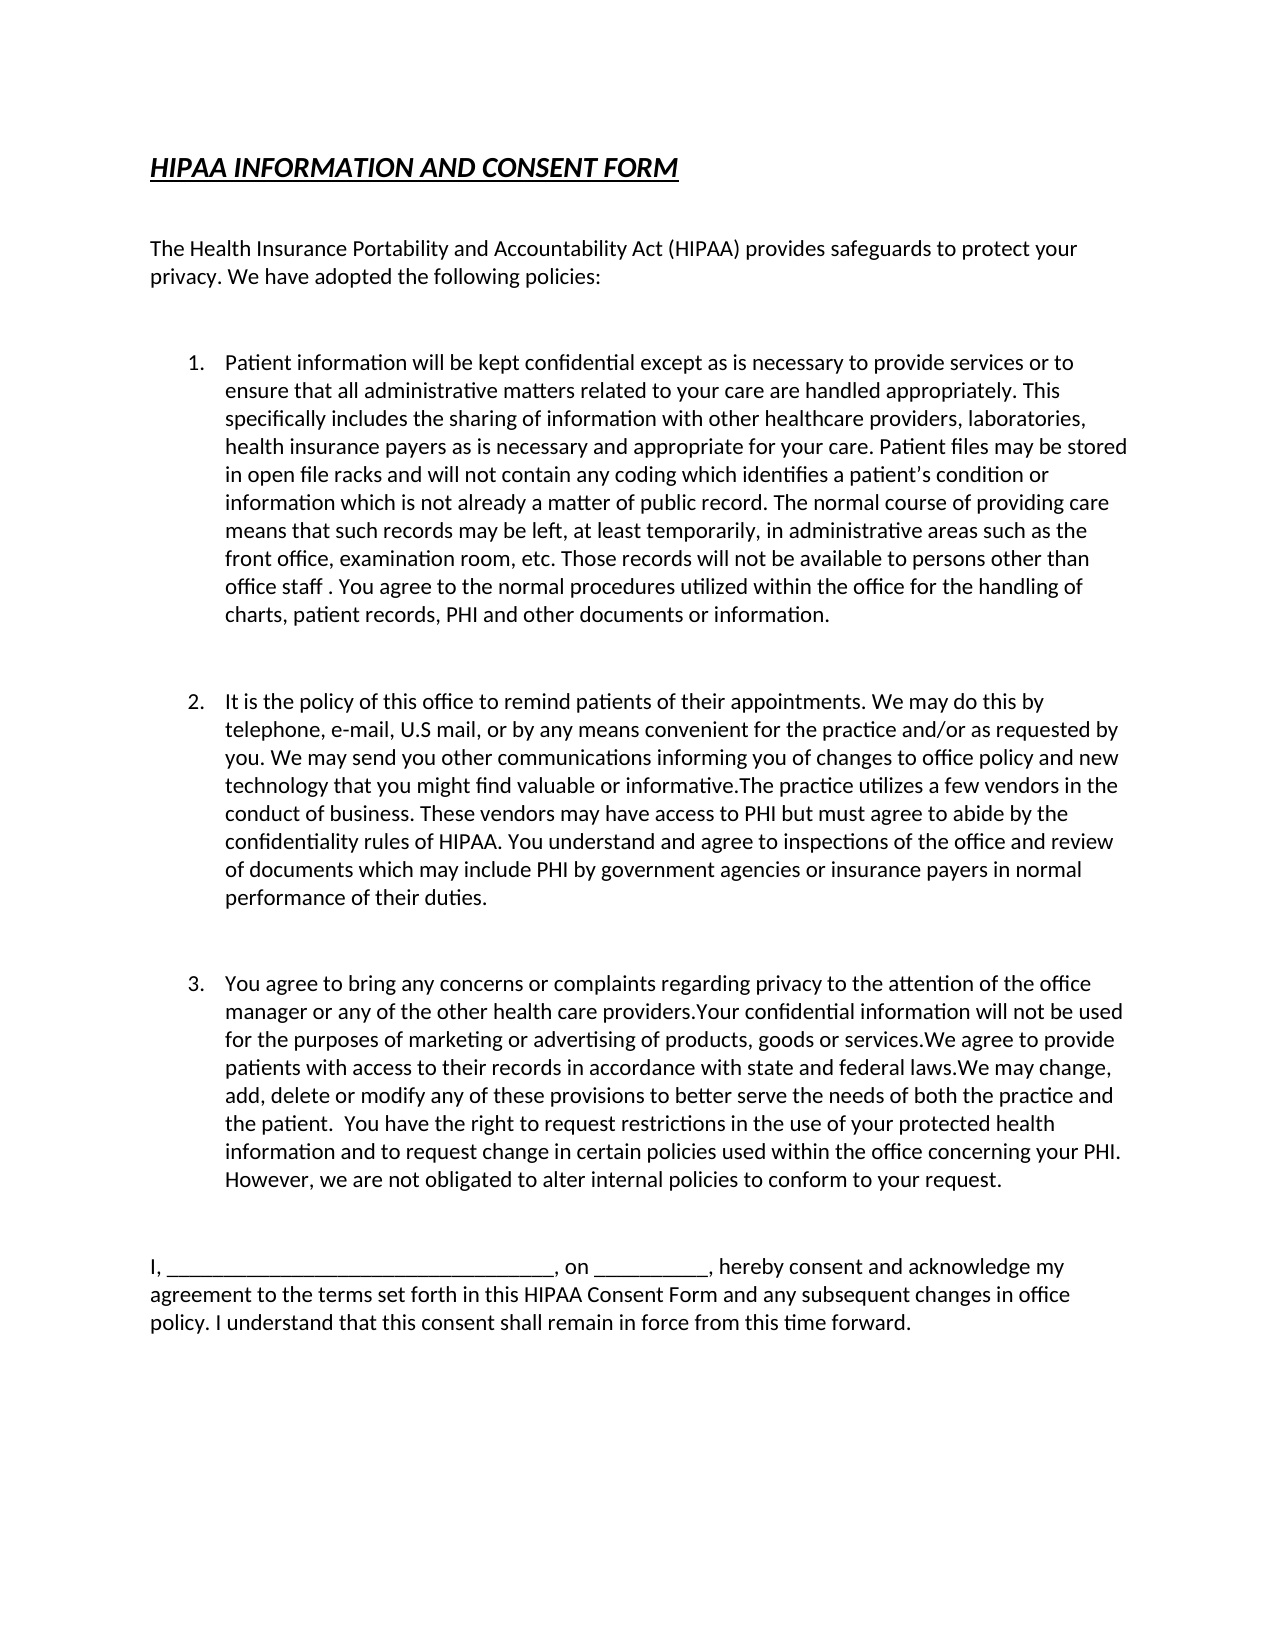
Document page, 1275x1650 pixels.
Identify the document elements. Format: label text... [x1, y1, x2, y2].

list You agree to bring any concerns or complaints regarding privacy to the attention of the office manager or any of the other health care providers.Your confidential information will not be used for the purposes of marketing or advertising of products, goods or services.We agree to provide patients with access to their records in accordance with state and federal laws.We may change, add, delete or modify any of these provisions to better serve the needs of both the practice and the patient. You have the right to request restrictions in the use of your protected health information and to request change in certain policies used within the office concerning your PHI. However, we are not obligated to alter internal policies to conform to your request. [187, 969, 1134, 1193]
text The Health Insurance Portability and Accountability Act (HIPAA) provides safeguards to protect your privacy. We have adopted the following policies: [150, 234, 1134, 290]
text I, __________________________________, on __________, hereby consent and acknowledge my agreement to the terms set forth in this HIPAA Consent Form and any subsequent changes in office policy. I understand that this consent shall remain in force from this time forward. [150, 1252, 1134, 1336]
list Patient information will be kept confidential except as is necessary to provide services or to ensure that all administrative matters related to your care are handled appropriately. This specifically includes the sharing of information with other healthcare providers, laboratories, health insurance payers as is necessary and appropriate for your care. Patient files may be stored in open file racks and will not contain any coding which identifies a patient’s condition or information which is not already a matter of public record. The normal course of providing care means that such records may be left, at least temporarily, in administrative areas such as the front office, examination room, etc. Those records will not be available to persons other than office staff . You agree to the normal procedures utilized within the office for the handling of charts, patient records, PHI and other documents or information. [187, 348, 1134, 628]
list It is the policy of this office to remind patients of their appointments. We may do this by telephone, e-mail, U.S mail, or by any means convenient for the practice and/or as requested by you. We may send you other communications informing you of changes to office policy and new technology that you might find valuable or informative.The practice utilizes a few vendors in the conduct of business. These vendors may have access to PHI but must agree to abide by the confidentiality rules of HIPAA. You understand and agree to inspections of the office and review of documents which may include PHI by government agencies or insurance payers in normal performance of their duties. [187, 687, 1134, 911]
text HIPAA INFORMATION AND CONSENT FORM [150, 149, 1134, 185]
